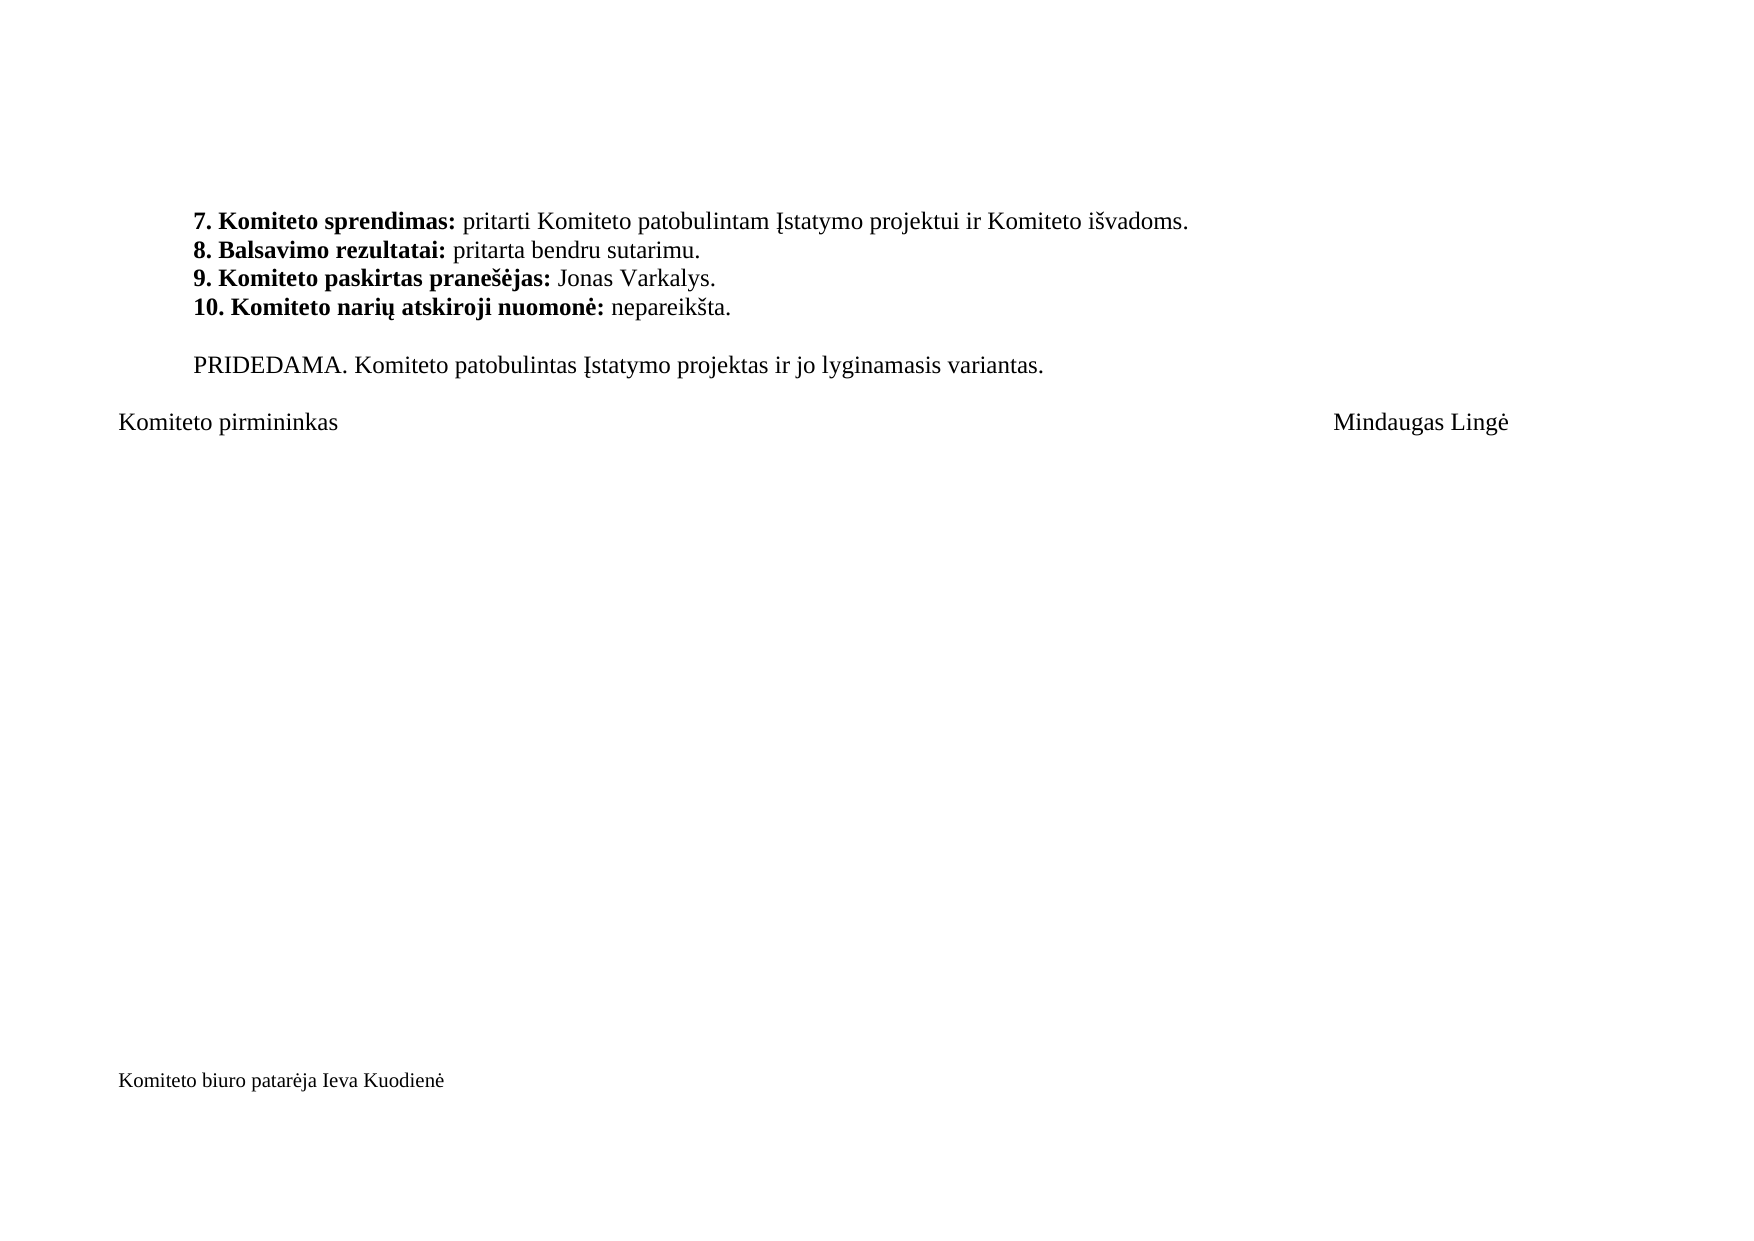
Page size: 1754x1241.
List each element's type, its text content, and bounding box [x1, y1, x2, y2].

text 7. Komiteto sprendimas: pritarti Komiteto patobulintam Įstatymo projektui ir Komiteto išvadoms. [118, 206, 1577, 235]
text Komiteto pirmininkas Mindaugas Lingė [118, 407, 1577, 436]
text 10. Komiteto narių atskiroji nuomonė: nepareikšta. [118, 292, 1577, 321]
text PRIDEDAMA. Komiteto patobulintas Įstatymo projektas ir jo lyginamasis variantas. [118, 350, 1577, 378]
text Komiteto biuro patarėja Ieva Kuodienė [118, 1068, 1577, 1092]
text 9. Komiteto paskirtas pranešėjas: Jonas Varkalys. [118, 263, 1577, 292]
text 8. Balsavimo rezultatai: pritarta bendru sutarimu. [118, 235, 1577, 263]
